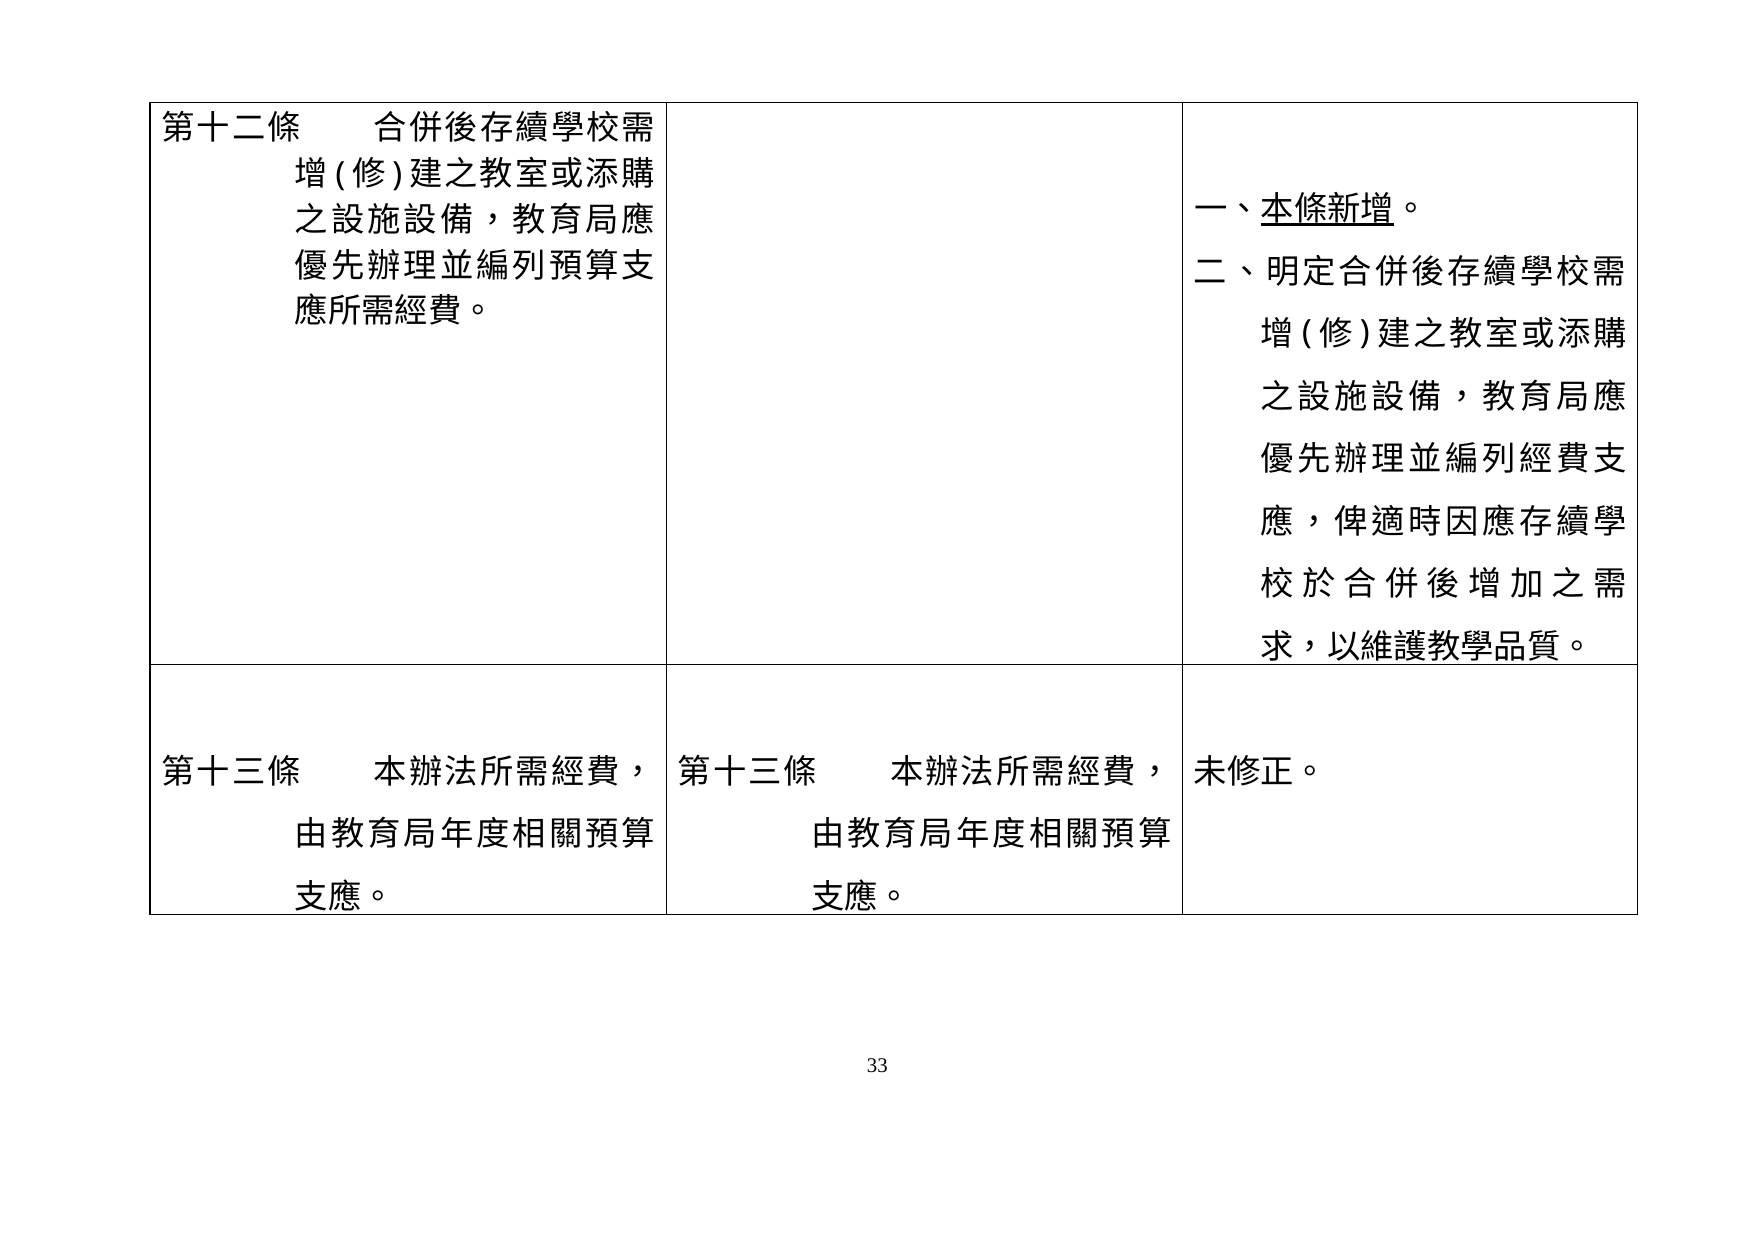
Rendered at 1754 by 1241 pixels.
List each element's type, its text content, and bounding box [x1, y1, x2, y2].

table_cell 未修正。 [1183, 665, 1637, 914]
table_cell 第十二條 合併後存續學校需增(修)建之教室或添購之設施設備，教育局應優先辦理並編列預算支應所需經費。 [151, 103, 666, 664]
table_cell 第十三條 本辦法所需經費，由教育局年度相關預算支應。 [151, 665, 666, 914]
table_cell [667, 103, 1182, 664]
table_cell 一、本條新增。 二、明定合併後存續學校需增(修)建之教室或添購之設施設備，教育局應優先辦理並編列經費支應，俾適時因應存續學校於合併後增加之需求，以維護教學品質。 [1183, 103, 1637, 664]
table_cell 第十三條 本辦法所需經費，由教育局年度相關預算支應。 [667, 665, 1182, 914]
